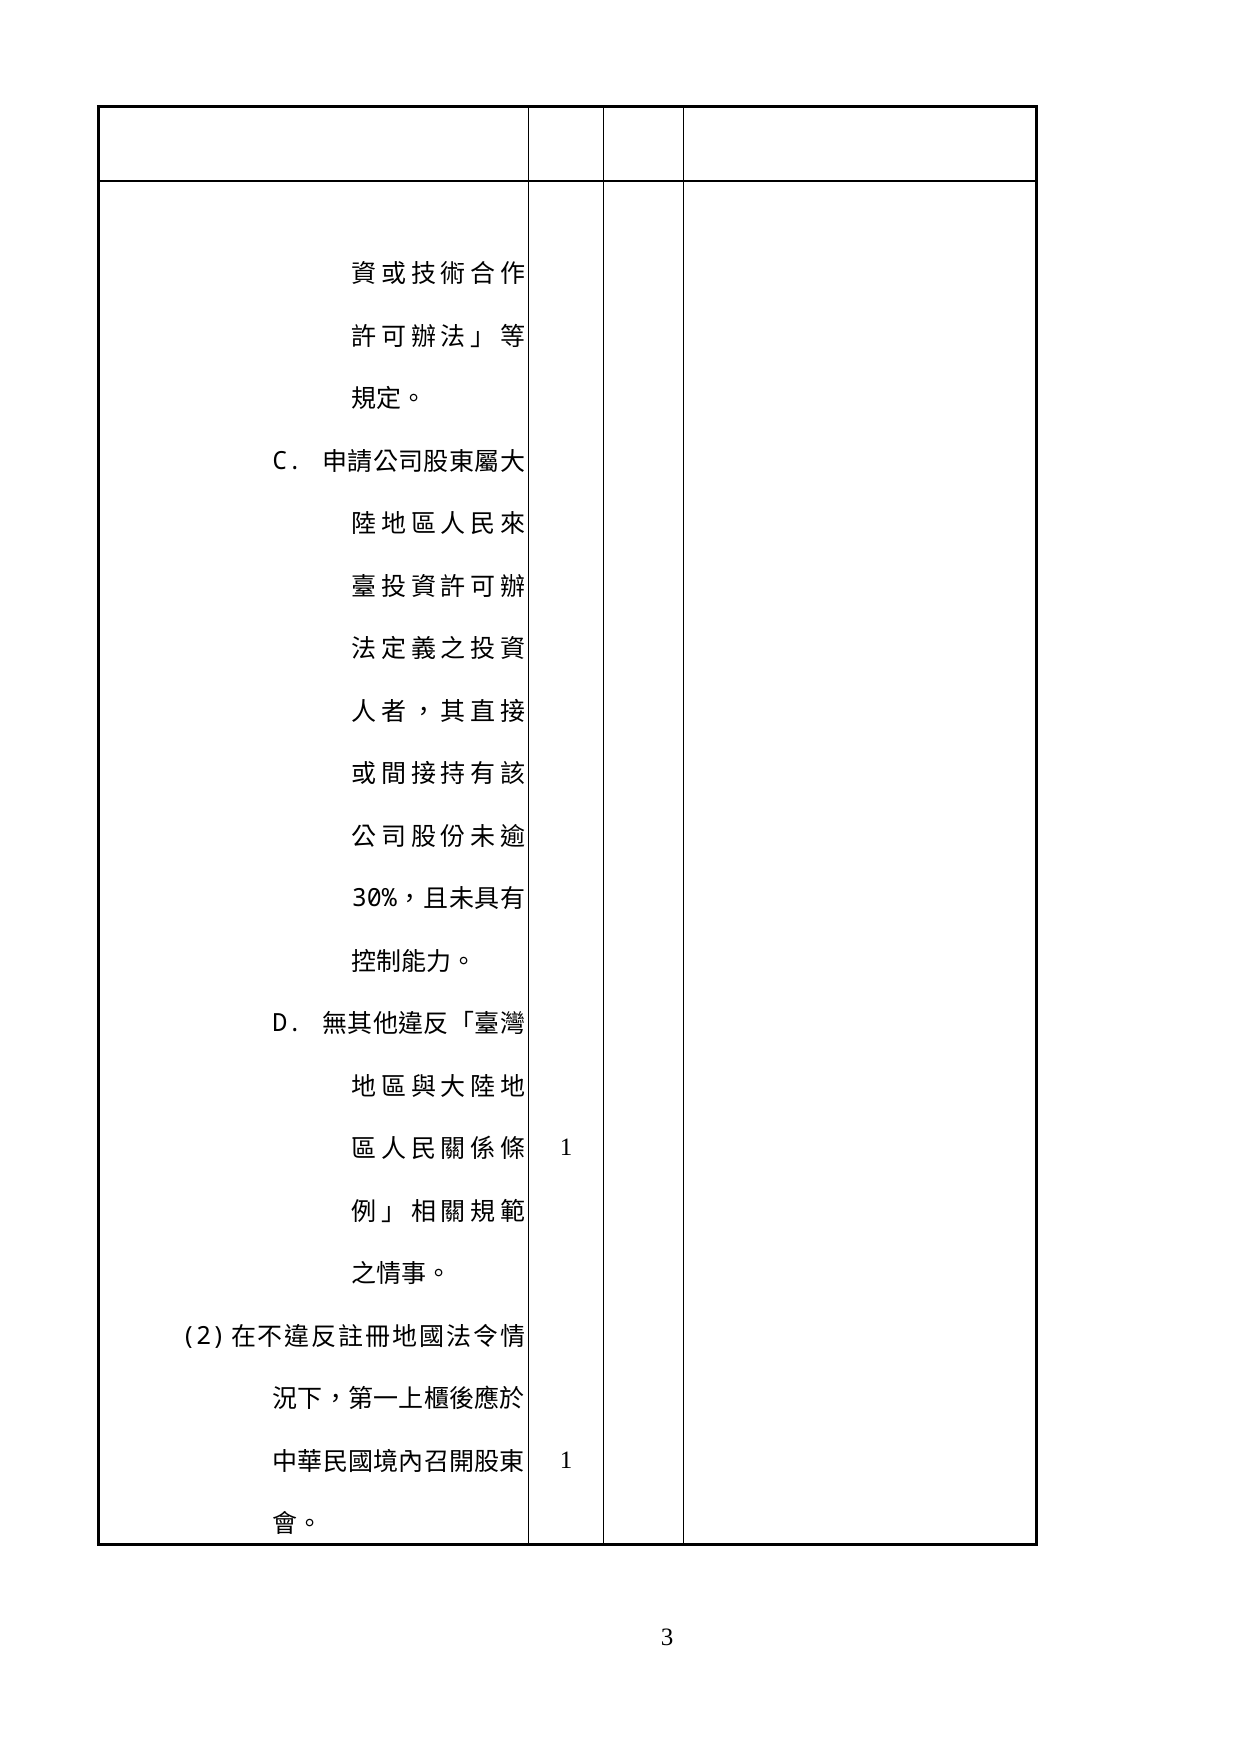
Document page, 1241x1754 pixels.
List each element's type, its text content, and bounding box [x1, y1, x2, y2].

table_cell 外國發行人股票第一上櫃申請書。 申請公司經我國外交部駐外單位認證之依註冊地國法律組織登記且有效存在之股份有限責任公司之證明文件影本。 申請公司針對下列事項出具之聲明書： 未違反「臺灣地區與大陸地區人民關係條例」相關規範。 申請公司並非依大陸地區法令組織登記者。 申請公司及其具有中華民國國籍之董事、經理人及持有公司股份超過股份總額百分之十之股東，暨申請公司所控制之營運主體係依中華民國公司法令組織成立，從事大陸地區投資者，係符合「臺灣地區與大陸地區人民關係條例」及「在大陸地區從事投資或技術合作許可辦法」等規定。 申請公司股東屬大陸地區人民來臺投資許可辦法定義之投資人者，其直接或間接持有該公司股份未逾30%，且未具有控制能力。 無其他違反「臺灣地區與大陸地區人民關係條例」相關規範之情事。 在不違反註冊地國法令情況下，第一上櫃後應於中華民國境內召開股東會。 若註冊地國法令規定不得於境外召開股東會者，公司已訂有得採委託投票或通訊投票之相關制度，其內容應包括具體做法、註冊地國法令對投票之限制及對中華民國股東之股東權益保護等重要事項。 符合本中心外國有價證券櫃檯買賣審查準則第四條第一項第二款及第八條規定。 本股票第一上櫃申請書及其附件所載事項無虛偽、隱匿情事。 科技事業或文化創意事業檢送經經濟部、行政院農業委員會或本中心委託之專業機構出具其係屬科技事業或文化創意事業且具市場性之評估意見影本。 董事會或股東會決議申請股票第一上櫃之議事錄影本。 外國發行人股票第一上櫃契約。 採無實體發行(含私募有價證券)之登錄證明(但其註冊地法令另有規定者，則不適用)。 申請公司與推薦證券商簽訂之輔導股票上櫃契約影本。 申請公司與主辦推薦證券商簽訂有關其於上櫃掛牌年度及其後二個會計年度內繼續委任主辦推薦證券商協助其遵循我國證券法令、本中心規章暨公告事項及外國發行人股票第一上櫃契約之契約影本(以科技事業申請第一上櫃者，上開繼續委任主辦推薦證券商期間為上櫃掛牌年度及其後三個會計年度)。 股票上櫃審查表。 下列以中文版本為主並以新臺幣為編製單位之財務報告： 最近二年度經會計師查核簽證之財務報告。 申請日期已逾季度終了後四十五天者，加附最近一季經會計師核閱之財務報告。 會計師專案審查公司內部控制所出具無保留意見之審查報告。 財務報告內容無虛偽或隱匿之聲明書、相關之會計師查核或核閱工作底稿、永久檔案及「會計師簽證作業覆核表」。 會計師就申請公司內部控制制度審查覆核表。 股權分散表；若未符合股權分散標準，申請公司於掛牌前達成股權分散標準之承諾書。 依規定委託指定機構集中保管股票之證明書影本或承諾書。 兩家以上推薦證券商之推薦書(須註明主辦及協辦推薦證券商)及推薦證券商評估報告工作底稿。 推薦證券商針對下列事項出具之聲明書： 符合本中心外國有價證券櫃檯買賣審查準則第八條之規定。 評估報告及所提供之資料無虛偽隱匿或遺漏外國發行人重要財務業務資訊之情事。 訴訟及非訟代理人之基本資料，及該代理人係「在我國境內有住所或居所之自然人」之證明文件影本。 申請公司與訴訟及非訟代理人之授權文件影本。(授權內容至少應有「申請公司以該代理人為證券交易法在我國境內之負責人」) 申請公司之承諾書。承諾遵守本中心外國有價證券櫃檯買賣審查準則第四條第一項第十三款規定之事項；承諾於上櫃掛牌後，若本中心「外國發行人註冊地股東權益保護事項檢查表」所訂之股東權益保護重要事項有修正時，應於不牴觸註冊地國法令之情形下，於最近一次股東會提案修訂公司章程，且修正公司章程所訂「股東權益保護之重要事項」時，需於提董事會決議十日前先向本中心申報其公司章程修正草案及律師評估意見；承諾於所屬國辦理增資時，應以書面通知本中心。 推薦證券商填製之「外國審查準則第九條第一項各款情事審查表」、「投資控股公司申請條件審查表」、其評估報告工作分配表、撰寫評估報告人員名單與相關懲處記錄。 申請日最近一年內申請公司之負責人、董事及持股超過股份總額百分之十之股東業已參加證券法規研習課程之證明文件影本(含董事進修公司治理相關課程三小時之證明文件)。 推薦證券商輔導人員進修公司治理相關課程之證明文件影本。 股務代理契約影本；專業股務代理機構經臺灣集中保管結算所股份有限公司出具符合規定之證明文件。 公開說明書稿本(含推薦證券商評估報告)；本次檢送之各期財務報告及公開說明書電子檔上傳至本中心指定之網際網路資訊申報系統之證明文件。 董事、持股超過股份總額百分之十之股東及提出股份供推薦證券商認購之股東如與他人訂有股份附買回條件之協議者，在申請日仍屬有效之協議等相關資料。 申請公司與推薦證券商共同訂定股票承銷價格之依據及方式之說明書。 律師填製之「外國發行人註冊地股東權益保護事項檢查表」、「法律事項檢查表」、其工作底稿及律師與申請公司所出具「其彼此間並無前開檢查表之填表注意事項一所列情事」之聲明書。 會計師出具最近三年內部控制制度建議書(無則免付)。 申請公司之公司治理自評報告或外部獨立客觀機構之公司治理評量報告。 董事戶籍及通訊聯絡方式之資料。 設置中文網站之證明文件。 推薦證券商、簽證會計師及律師填製之上櫃標準題。 送件前六個月申報之三份「上櫃輔導檢查表」及三份詳式「財務業務重大事件檢查表」(未登錄興櫃者適用)。 申請公司、推薦證券商、律師及會計師所出具之誠信聲明書。 股票面額非屬新臺幣10元者，主辦推薦證券商於上櫃前預計辦理之宣導計畫。 截至次季止之財務預測資訊。 申請公司出具之自行編製財務報告評估表，或提升自行編製財務報告能力計畫書。 申請公司購買董事責任保險之相關證明文件。 本中心審查外國有價證券櫃檯買賣作業程序附件十「審查報告」內之「申請公司及中介機構補充書件」(補充書件四及七除外)。 其他必要之證明文件或資料。 [100, 182, 528, 1543]
table_cell 2 1 1 1 1 5 1 1 1 1 1 1 1 1 1 1 1 1 1 1 1 1 1 1 1 1 12 1 1 1 1 1 1 1 1 1 1 1 1 1 1 1 1 1 [529, 182, 603, 1543]
table_header [604, 108, 683, 180]
table_cell [684, 182, 1035, 1543]
table_cell [604, 182, 683, 1543]
table_header [684, 108, 1035, 180]
table_header [100, 108, 528, 180]
table_header [529, 108, 603, 180]
